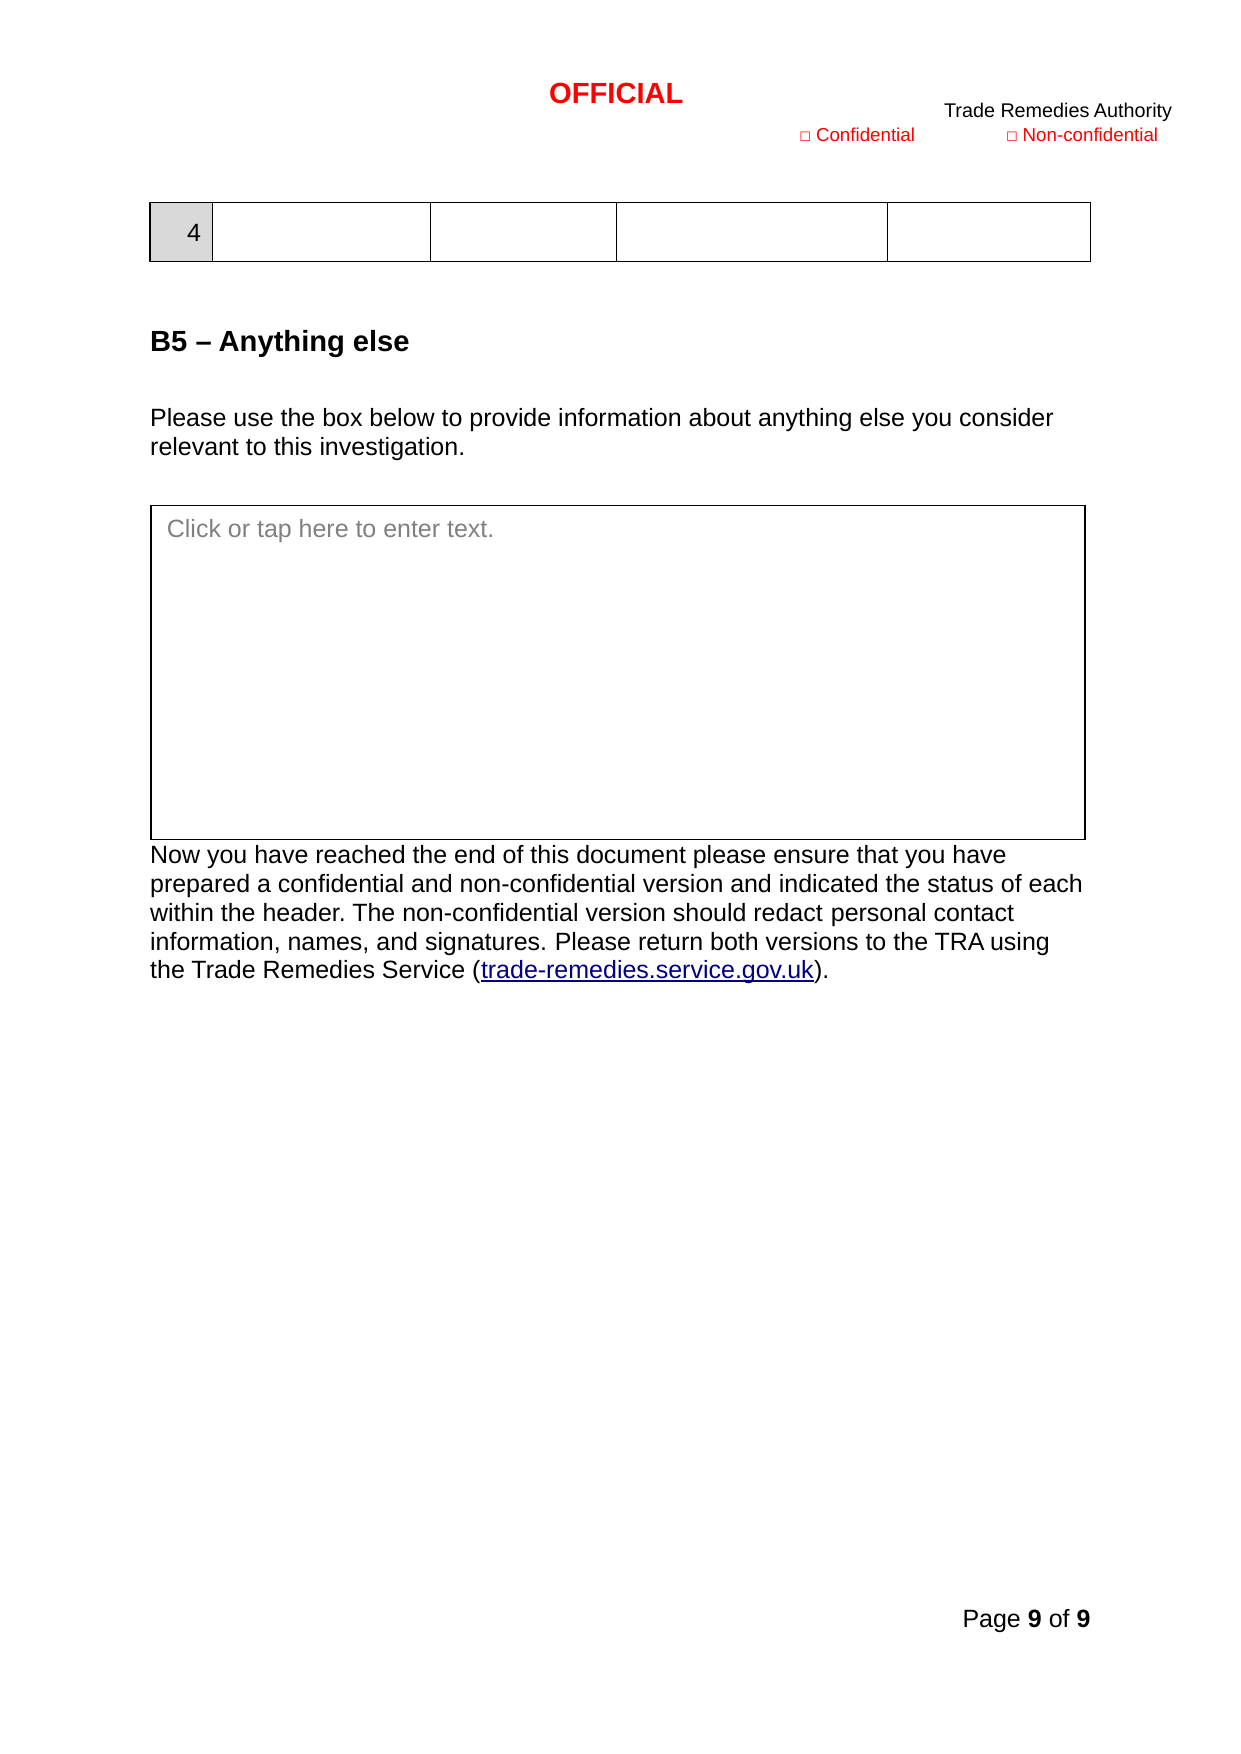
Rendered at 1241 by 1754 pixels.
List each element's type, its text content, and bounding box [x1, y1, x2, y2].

subtitle B5 – Anything else [150, 324, 1090, 357]
text Please use the box below to provide information about anything else you consider relevant to this investigation. [150, 403, 1090, 460]
table_cell [431, 203, 616, 261]
text Click or tap here to enter text. [167, 514, 1069, 542]
table_cell 4 [151, 203, 212, 261]
table_cell [888, 203, 1090, 261]
table_cell [213, 203, 430, 261]
text Now you have reached the end of this document please ensure that you have prepared a confidential and non-confidential version and indicated the status of each within the header. The non-confidential version should redact personal contact information, names, and signatures. Please return both versions to the TRA using the Trade Remedies Service (trade-remedies.service.gov.uk). [150, 499, 1090, 984]
table_cell [617, 203, 887, 261]
